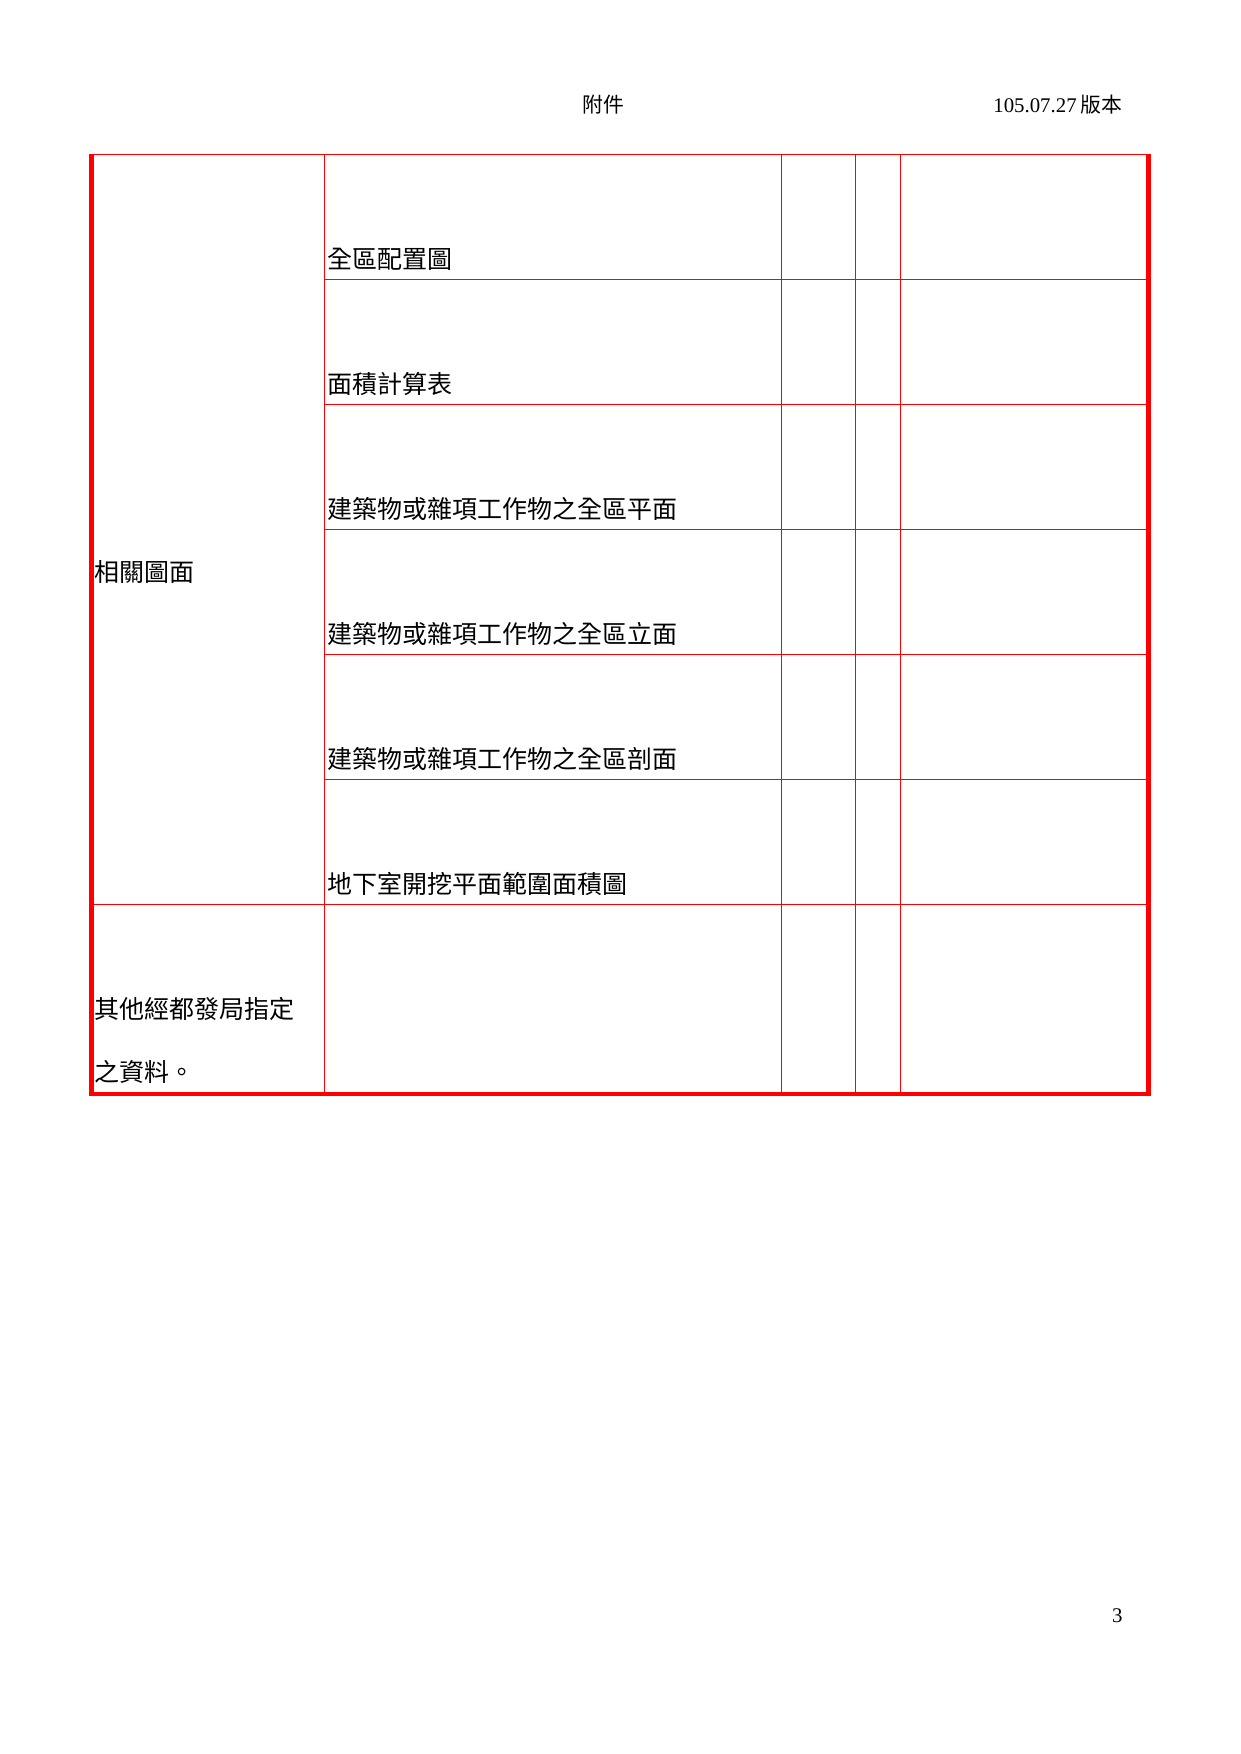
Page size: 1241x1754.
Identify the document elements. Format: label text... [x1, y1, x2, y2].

table_cell [782, 530, 855, 654]
table_cell [325, 905, 781, 1091]
table_cell [856, 530, 900, 654]
table_cell 建築物或雜項工作物之全區立面 [325, 530, 781, 654]
table_cell 面積計算表 [325, 280, 781, 404]
table_cell [901, 905, 1146, 1091]
table_cell [782, 280, 855, 404]
table_cell [856, 280, 900, 404]
table_cell 建築物或雜項工作物之全區剖面 [325, 655, 781, 779]
table_cell [856, 905, 900, 1091]
table_cell [856, 405, 900, 529]
table_cell [782, 655, 855, 779]
table_cell 建築物或雜項工作物之全區平面 [325, 405, 781, 529]
table_cell 相關圖面 [94, 155, 324, 904]
table_cell 地下室開挖平面範圍面積圖 [325, 780, 781, 904]
table_cell [782, 155, 855, 279]
table_cell [901, 780, 1146, 904]
table_cell [901, 405, 1146, 529]
table_cell [856, 655, 900, 779]
table_cell [901, 155, 1146, 279]
table_cell 其他經都發局指定 之資料。 [94, 905, 324, 1091]
table_cell [856, 780, 900, 904]
table_cell [901, 530, 1146, 654]
table_cell [782, 405, 855, 529]
table_cell [782, 905, 855, 1091]
table_cell [782, 780, 855, 904]
table_cell [901, 280, 1146, 404]
table_cell [856, 155, 900, 279]
table_cell [901, 655, 1146, 779]
table_cell 全區配置圖 [325, 155, 781, 279]
